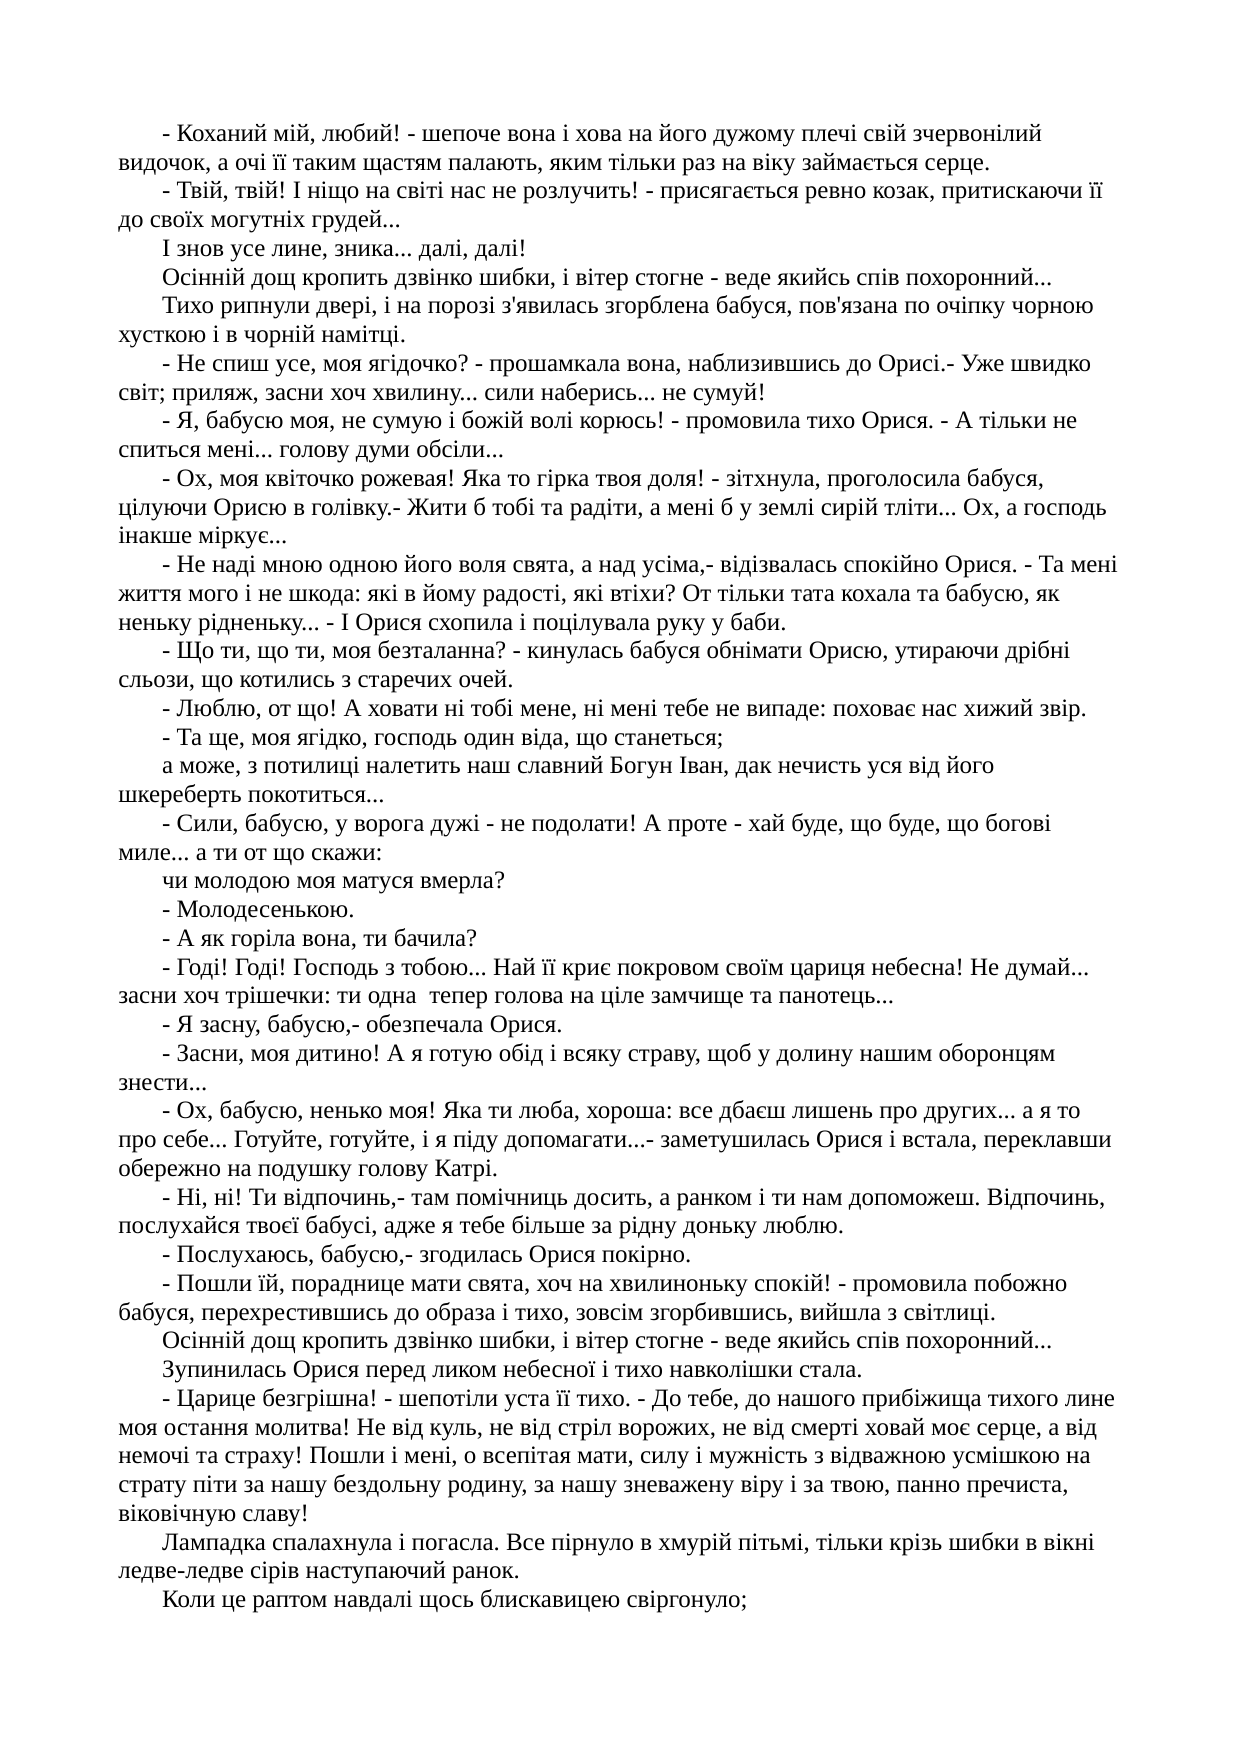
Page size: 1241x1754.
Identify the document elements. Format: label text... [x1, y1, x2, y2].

text - Люблю, от що! А ховати ні тобі мене, ні мені тебе не випаде: поховає нас хижий звір. [118, 693, 1122, 722]
text - Що ти, що ти, моя безталанна? - кинулась бабуся обнімати Орисю, утираючи дрібні сльози, що котились з старечих очей. [118, 636, 1122, 693]
text а може, з потилиці налетить наш славний Богун Іван, дак нечисть уся від його шкереберть покотиться... [118, 751, 1122, 808]
text - Послухаюсь, бабусю,- згодилась Орися покірно. [118, 1239, 1122, 1268]
text - А як горіла вона, ти бачила? [118, 923, 1122, 952]
text - Пошли їй, пораднице мати свята, хоч на хвилиноньку спокій! - промовила побожно бабуся, перехрестившись до образа і тихо, зовсім згорбившись, вийшла з світлиці. [118, 1268, 1122, 1326]
text - Я засну, бабусю,- обезпечала Орися. [118, 1009, 1122, 1038]
text Осінній дощ кропить дзвінко шибки, і вітер стогне - веде якийсь спів похоронний... [118, 1326, 1122, 1354]
text - Та ще, моя ягідко, господь один віда, що станеться; [118, 722, 1122, 751]
text Коли це раптом навдалі щось блискавицею свіргонуло; [118, 1584, 1122, 1613]
text - Не спиш усе, моя ягідочко? - прошамкала вона, наблизившись до Орисі.- Уже швидко світ; приляж, засни хоч хвилину... сили наберись... не сумуй! [118, 348, 1122, 406]
text - Не наді мною одною його воля свята, а над усіма,- відізвалась спокійно Орися. - Та мені життя мого і не шкода: які в йому радості, які втіхи? От тільки тата кохала та бабусю, як неньку рідненьку... - І Орися схопила і поцілувала руку у баби. [118, 549, 1122, 636]
text І знов усе лине, зника... далі, далі! [118, 233, 1122, 262]
text - Я, бабусю моя, не сумую і божій волі корюсь! - промовила тихо Орися. - А тільки не спиться мені... голову думи обсіли... [118, 406, 1122, 463]
text - Годі! Годі! Господь з тобою... Най її криє покровом своїм цариця небесна! Не думай... засни хоч трішечки: ти одна тепер голова на ціле замчище та панотець... [118, 952, 1122, 1009]
text - Засни, моя дитино! А я готую обід і всяку страву, щоб у долину нашим оборонцям знести... [118, 1038, 1122, 1096]
text - Сили, бабусю, у ворога дужі - не подолати! А проте - хай буде, що буде, що богові миле... а ти от що скажи: [118, 808, 1122, 866]
text Зупинилась Орися перед ликом небесної і тихо навколішки стала. [118, 1354, 1122, 1383]
text - Коханий мій, любий! - шепоче вона і хова на його дужому плечі свій зчервонілий видочок, а очі її таким щастям палають, яким тільки раз на віку займається серце. [118, 118, 1122, 176]
text - Царице безгрішна! - шепотіли уста її тихо. - До тебе, до нашого прибіжища тихого лине моя остання молитва! Не від куль, не від стріл ворожих, не від смерті ховай моє серце, а від немочі та страху! Пошли і мені, о всепітая мати, силу і мужність з відважною усмішкою на страту піти за нашу бездольну родину, за нашу зневажену віру і за твою, панно пречиста, віковічную славу! [118, 1383, 1122, 1527]
text - Ні, ні! Ти відпочинь,- там помічниць досить, а ранком і ти нам допоможеш. Відпочинь, послухайся твоєї бабусі, адже я тебе більше за рідну доньку люблю. [118, 1182, 1122, 1239]
text Осінній дощ кропить дзвінко шибки, і вітер стогне - веде якийсь спів похоронний... [118, 262, 1122, 291]
text Лампадка спалахнула і погасла. Все пірнуло в хмурій пітьмі, тільки крізь шибки в вікні ледве-ледве сірів наступаючий ранок. [118, 1527, 1122, 1584]
text - Ох, моя квіточко рожевая! Яка то гірка твоя доля! - зітхнула, проголосила бабуся, цілуючи Орисю в голівку.- Жити б тобі та радіти, а мені б у землі сирій тліти... Ох, а господь інакше міркує... [118, 463, 1122, 549]
text чи молодою моя матуся вмерла? [118, 866, 1122, 894]
text Тихо рипнули двері, і на порозі з'явилась згорблена бабуся, пов'язана по очіпку чорною хусткою і в чорній намітці. [118, 291, 1122, 348]
text - Ох, бабусю, ненько моя! Яка ти люба, хороша: все дбаєш лишень про других... а я то про себе... Готуйте, готуйте, і я піду допомагати...- заметушилась Орися і встала, переклавши обережно на подушку голову Катрі. [118, 1096, 1122, 1182]
text - Твій, твій! І ніщо на світі нас не розлучить! - присягається ревно козак, притискаючи її до своїх могутніх грудей... [118, 176, 1122, 233]
text - Молодесенькою. [118, 894, 1122, 923]
